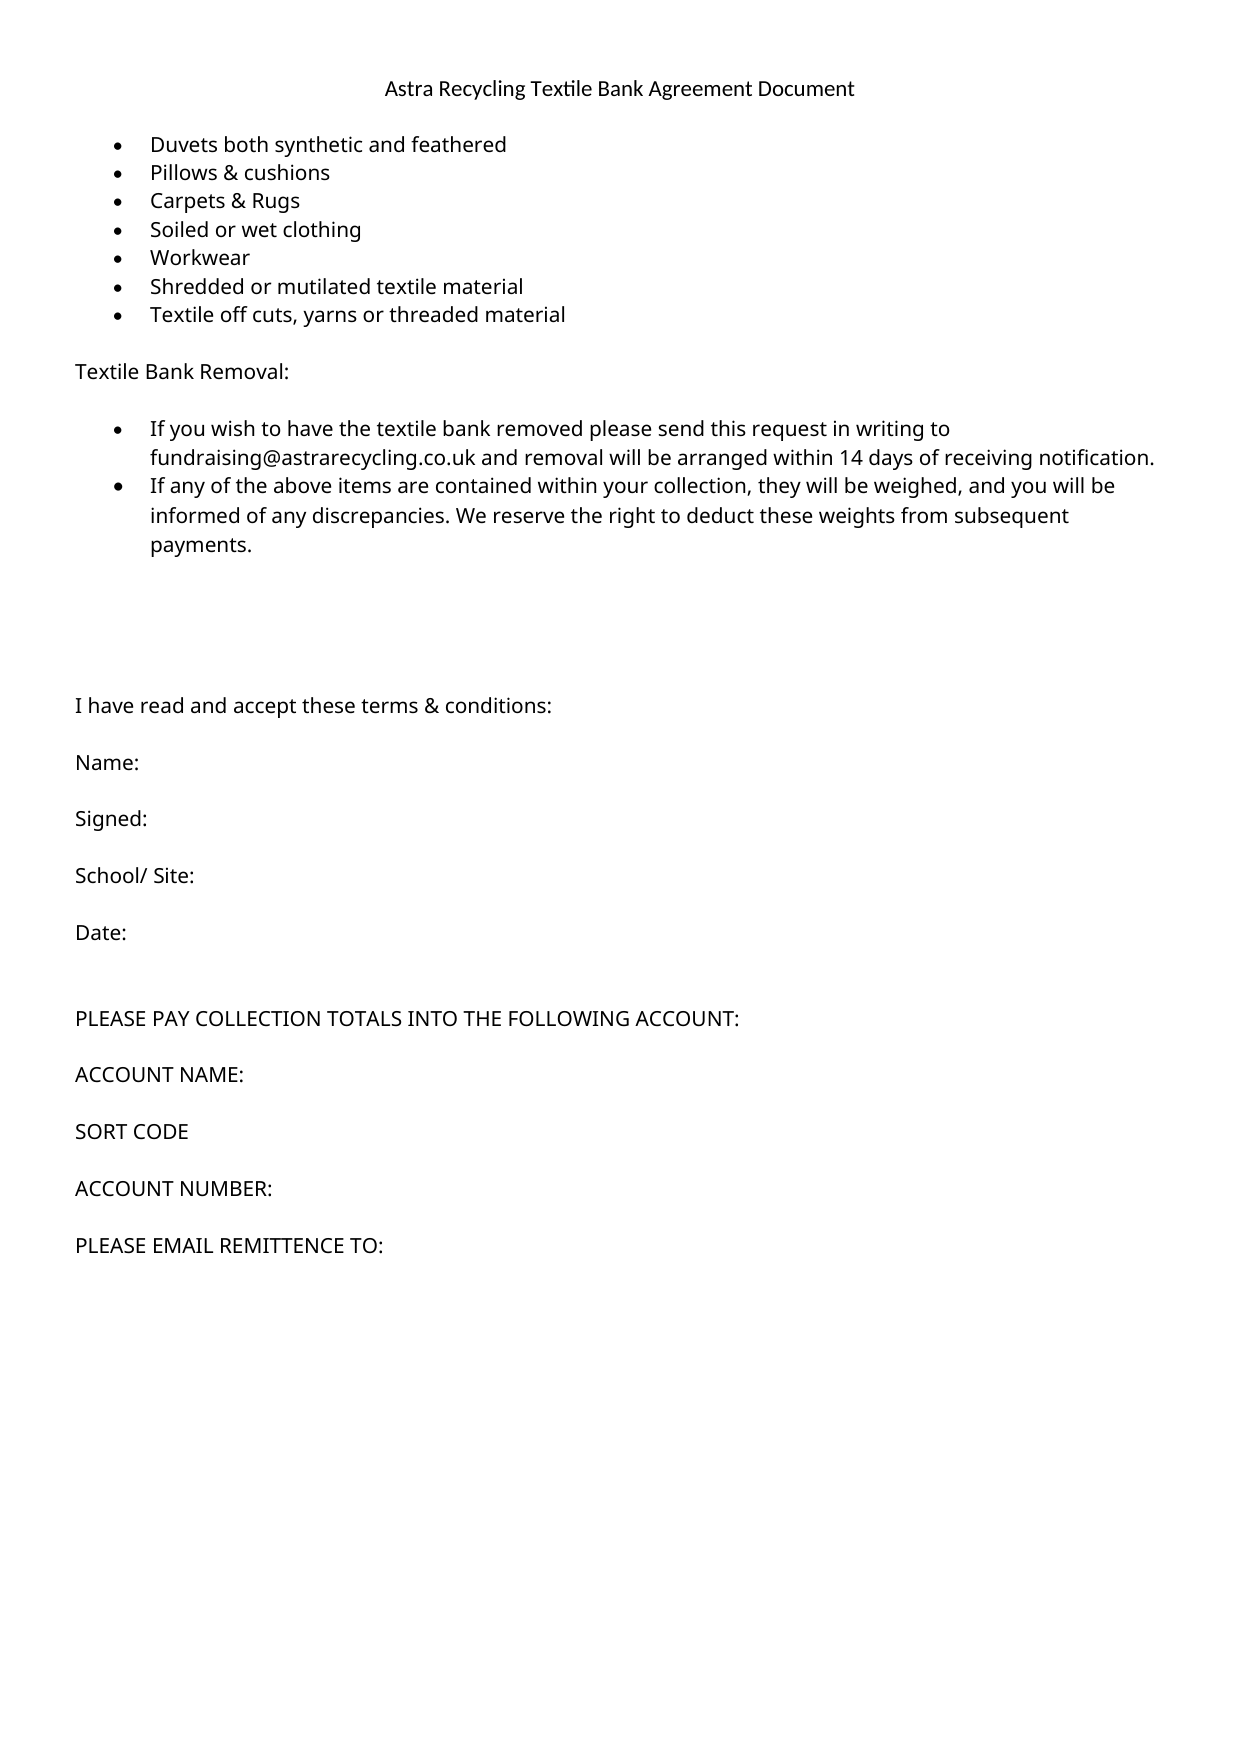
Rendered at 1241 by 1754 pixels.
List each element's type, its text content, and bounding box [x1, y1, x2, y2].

text Textile Bank Removal: [75, 357, 1165, 386]
list Textile off cuts, yarns or threaded material [112, 300, 1165, 329]
text I have read and accept these terms & conditions: [75, 691, 1165, 719]
list If any of the above items are contained within your collection, they will be weighed, and you will be informed of any discrepancies. We reserve the right to deduct these weights from subsequent payments. [112, 471, 1165, 559]
text PLEASE PAY COLLECTION TOTALS INTO THE FOLLOWING ACCOUNT: [75, 1004, 1165, 1032]
list Workwear [112, 243, 1165, 272]
text Name: [75, 748, 1165, 776]
text School/ Site: [75, 861, 1165, 890]
list Carpets & Rugs [112, 187, 1165, 215]
list Soiled or wet clothing [112, 215, 1165, 243]
list If you wish to have the textile bank removed please send this request in writing to fundraising@astrarecycling.co.uk and removal will be arranged within 14 days of receiving notification. [112, 414, 1165, 471]
list Shredded or mutilated textile material [112, 272, 1165, 300]
text Date: [75, 918, 1165, 947]
text ACCOUNT NAME: [75, 1061, 1165, 1089]
list Pillows & cushions [112, 158, 1165, 187]
text SORT CODE [75, 1117, 1165, 1146]
list Duvets both synthetic and feathered [112, 130, 1165, 158]
text PLEASE EMAIL REMITTENCE TO: [75, 1231, 1165, 1259]
text Signed: [75, 804, 1165, 833]
text ACCOUNT NUMBER: [75, 1174, 1165, 1203]
